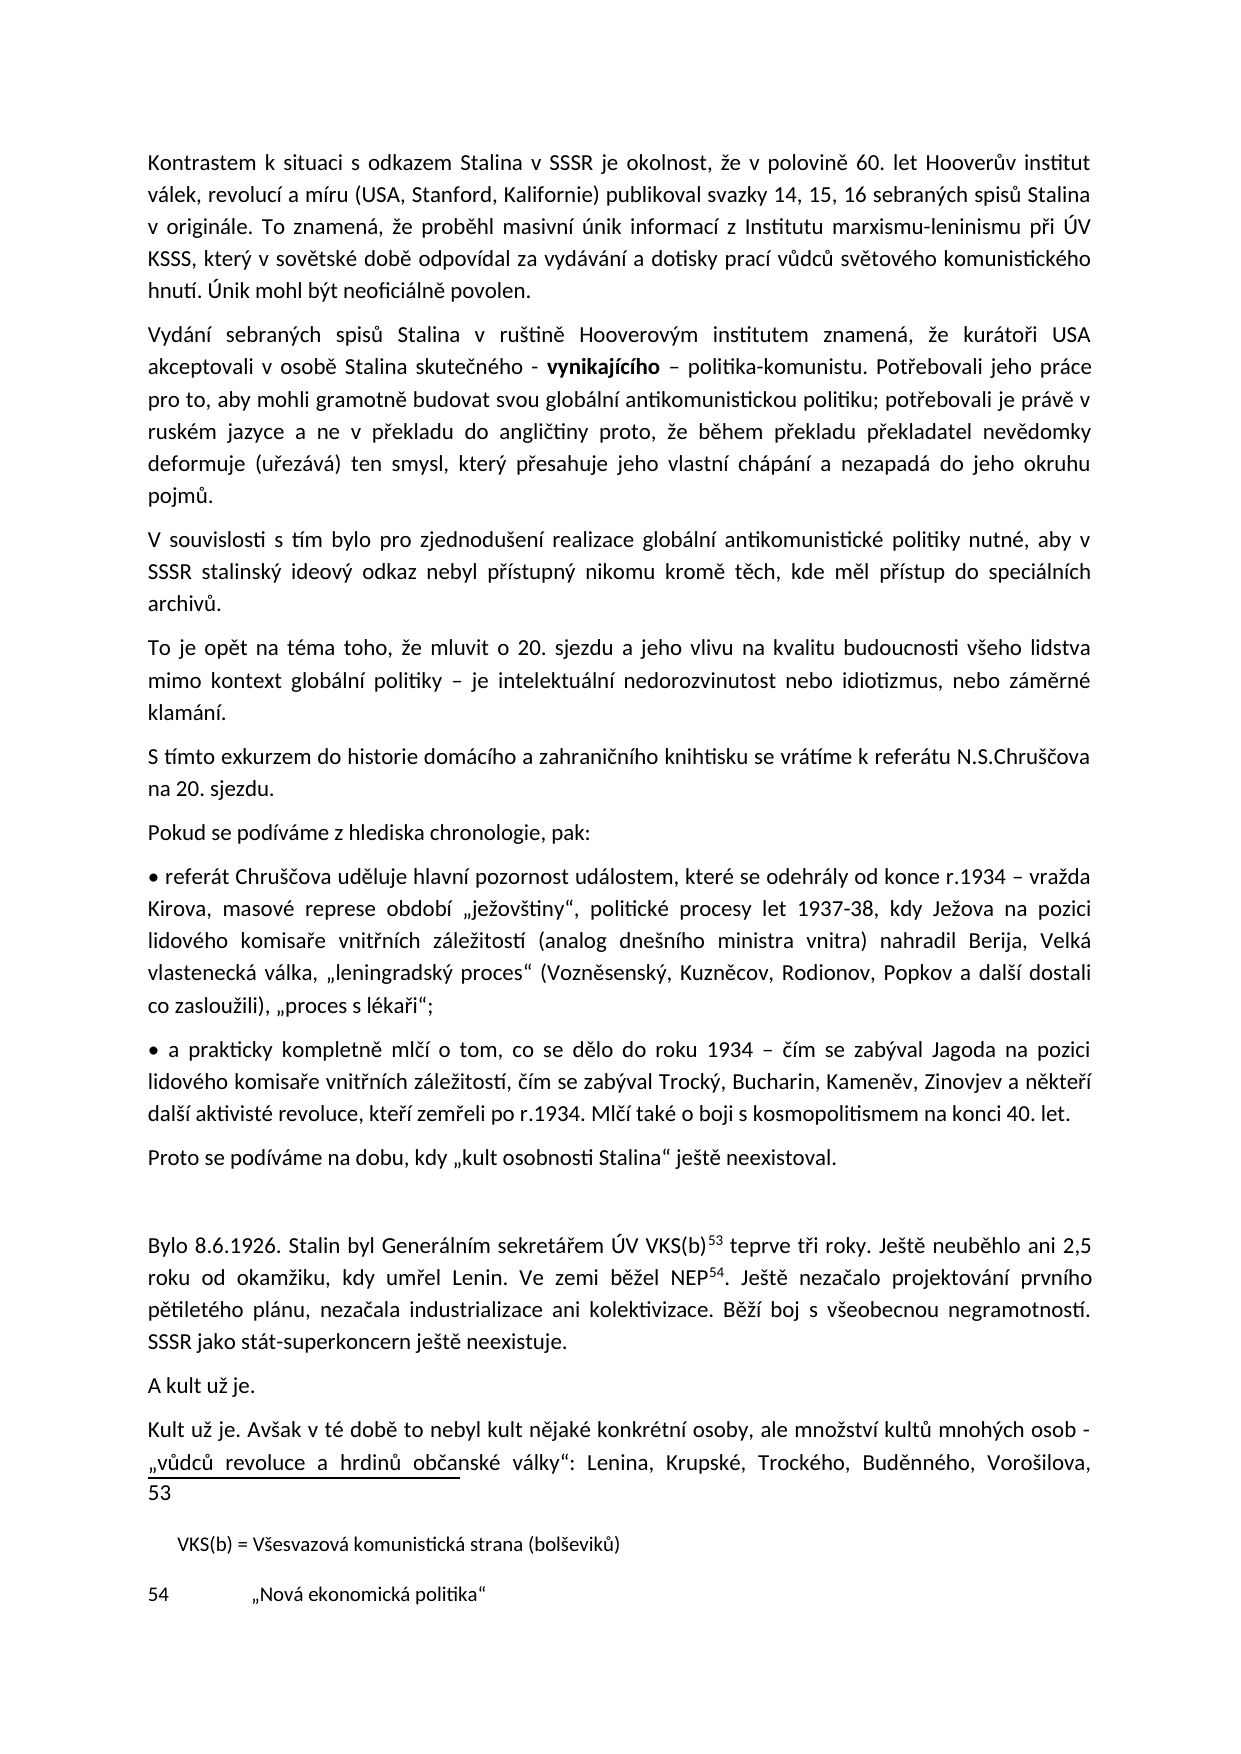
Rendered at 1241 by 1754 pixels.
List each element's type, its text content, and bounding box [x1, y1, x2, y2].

text Pokud se podíváme z hlediska chronologie, pak: [148, 818, 1093, 846]
text V souvislosti s tím bylo pro zjednodušení realizace globální antikomunistické politiky nutné, aby v SSSR stalinský ideový odkaz nebyl přístupný nikomu kromě těch, kde měl přístup do speciálních archivů. [148, 525, 1093, 618]
text Kontrastem k situaci s odkazem Stalina v SSSR je okolnost, že v polovině 60. let Hooverův institut válek, revolucí a míru (USA, Stanford, Kalifornie) publikoval svazky 14, 15, 16 sebraných spisů Stalina v originále. To znamená, že proběhl masivní únik informací z Institutu marxismu-leninismu při ÚV KSSS, který v sovětské době odpovídal za vydávání a dotisky prací vůdců světového komunistického hnutí. Únik mohl být neoficiálně povolen. [148, 148, 1093, 304]
text Vydání sebraných spisů Stalina v ruštině Hooverovým institutem znamená, že kurátoři USA akceptovali v osobě Stalina skutečného - vynikajícího – politika-komunistu. Potřebovali jeho práce pro to, aby mohli gramotně budovat svou globální antikomunistickou politiku; potřebovali je právě v ruském jazyce a ne v překladu do angličtiny proto, že během překladu překladatel nevědomky deformuje (uřezává) ten smysl, který přesahuje jeho vlastní chápání a nezapadá do jeho okruhu pojmů. [148, 320, 1093, 509]
text • referát Chruščova uděluje hlavní pozornost událostem, které se odehrály od konce r.1934 – vražda Kirova, masové represe období „ježovštiny“, politické procesy let 1937-38, kdy Ježova na pozici lidového komisaře vnitřních záležitostí (analog dnešního ministra vnitra) nahradil Berija, Velká vlastenecká válka, „leningradský proces“ (Vozněsenský, Kuzněcov, Rodionov, Popkov a další dostali co zasloužili), „proces s lékaři“; [148, 862, 1093, 1019]
text S tímto exkurzem do historie domácího a zahraničního knihtisku se vrátíme k referátu N.S.Chruščova na 20. sjezdu. [148, 742, 1093, 802]
text „Nová ekonomická politika“ [148, 1581, 1093, 1606]
text To je opět na téma toho, že mluvit o 20. sjezdu a jeho vlivu na kvalitu budoucnosti všeho lidstva mimo kontext globální politiky – je intelektuální nedorozvinutost nebo idiotizmus, nebo záměrné klamání. [148, 633, 1093, 726]
text VKS(b) = Všesvazová komunistická strana (bolševiků) [148, 1531, 1093, 1556]
text Kult už je. Avšak v té době to nebyl kult nějaké konkrétní osoby, ale množství kultů mnohých osob - „vůdců revoluce a hrdinů občanské války“: Lenina, Krupské, Trockého, Buděnného, Vorošilova, [148, 1415, 1093, 1476]
text Proto se podíváme na dobu, kdy „kult osobnosti Stalina“ ještě neexistoval. [148, 1143, 1093, 1171]
text • a prakticky kompletně mlčí o tom, co se dělo do roku 1934 – čím se zabýval Jagoda na pozici lidového komisaře vnitřních záležitostí, čím se zabýval Trocký, Bucharin, Kameněv, Zinovjev a někteří další aktivisté revoluce, kteří zemřeli po r.1934. Mlčí také o boji s kosmopolitismem na konci 40. let. [148, 1035, 1093, 1127]
text Bylo 8.6.1926. Stalin byl Generálním sekretářem ÚV VKS(b) teprve tři roky. Ještě neuběhlo ani 2,5 roku od okamžiku, kdy umřel Lenin. Ve zemi běžel NEP. Ještě nezačalo projektování prvního pětiletého plánu, nezačala industrializace ani kolektivizace. Běží boj s všeobecnou negramotností. SSSR jako stát-superkoncern ještě neexistuje. [148, 1231, 1093, 1356]
text A kult už je. [148, 1371, 1093, 1399]
